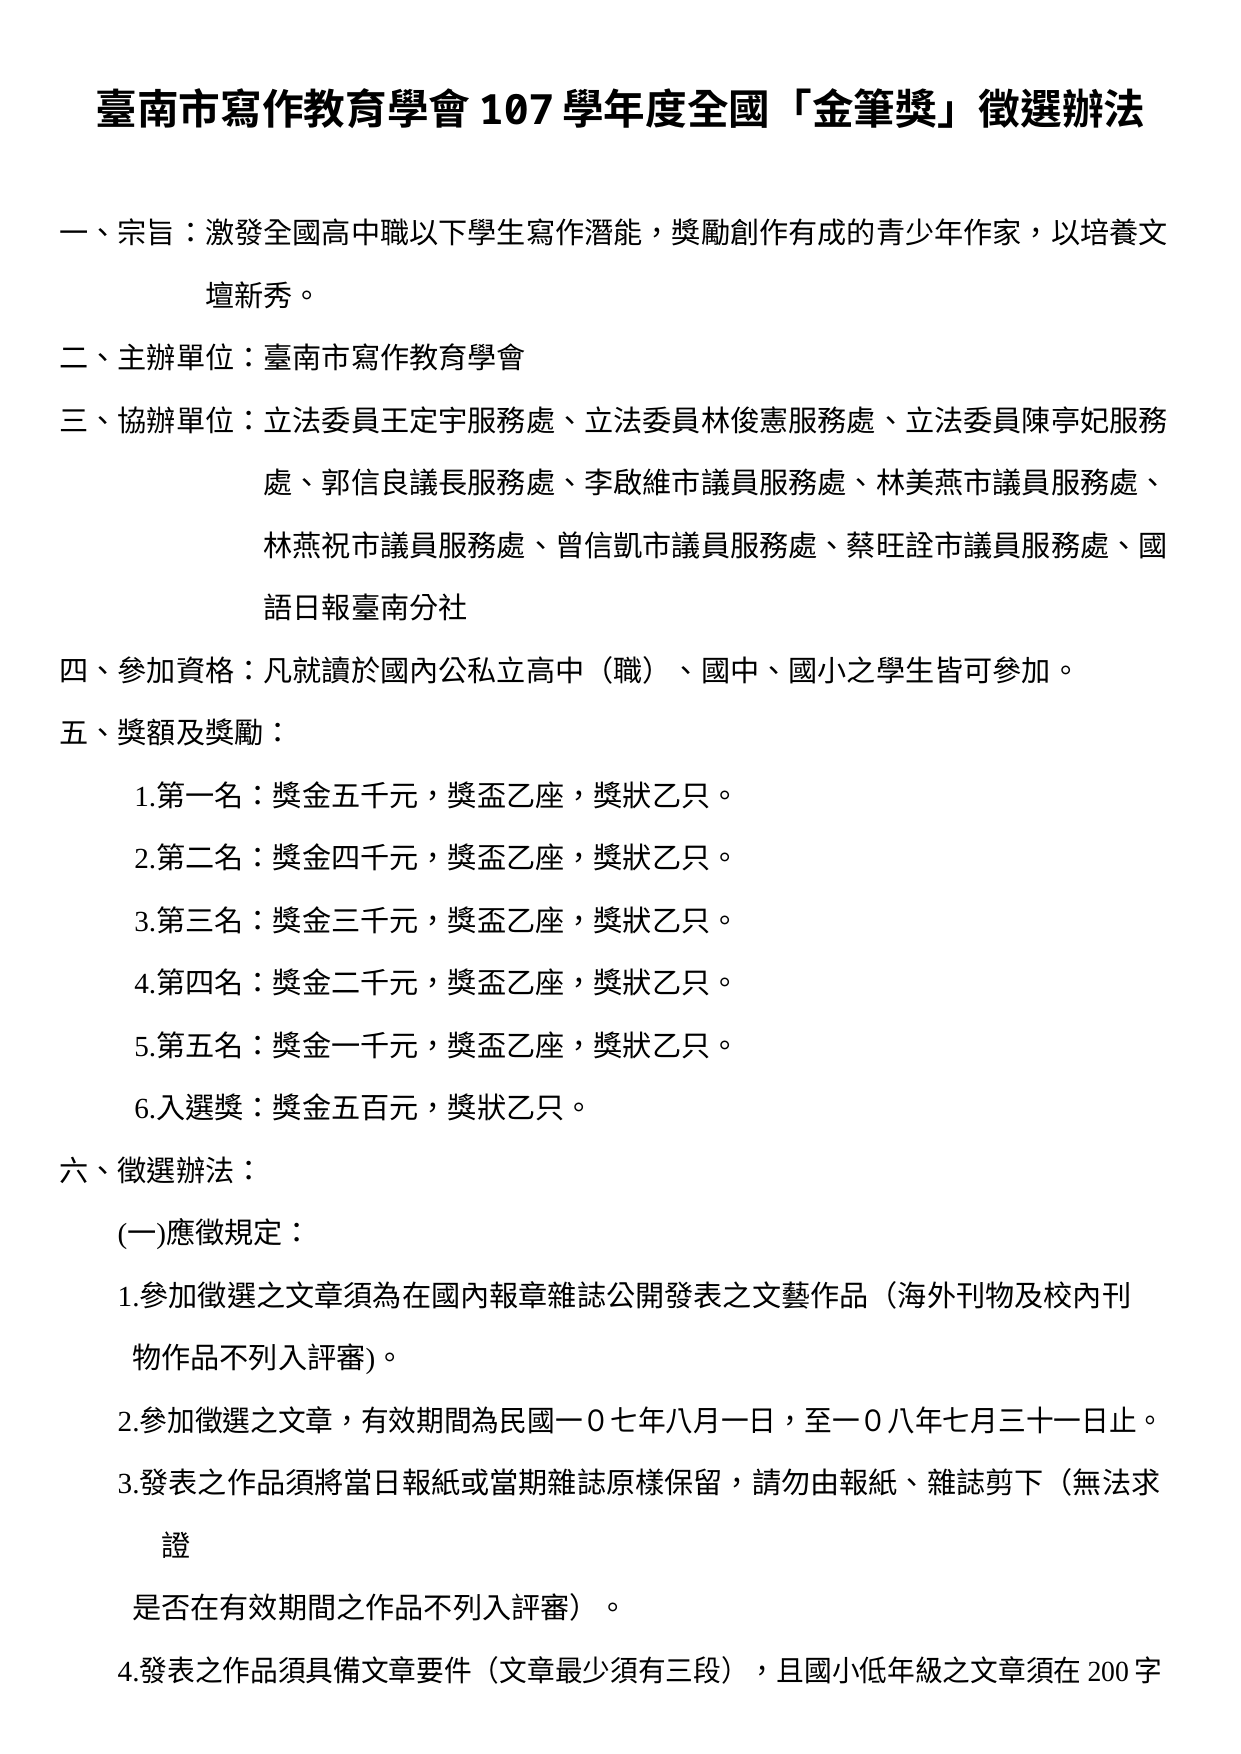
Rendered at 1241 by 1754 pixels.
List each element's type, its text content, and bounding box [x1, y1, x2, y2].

text 二、主辦單位：臺南市寫作教育學會 [59, 314, 1181, 377]
text 一、宗旨：激發全國高中職以下學生寫作潛能，獎勵創作有成的青少年作家，以培養文壇新秀。 [59, 189, 1181, 314]
text 四、參加資格：凡就讀於國內公私立高中（職）、國中、國小之學生皆可參加。 [59, 627, 1181, 689]
text 3.發表之作品須將當日報紙或當期雜誌原樣保留，請勿由報紙、雜誌剪下（無法求證 [117, 1439, 1181, 1564]
text 物作品不列入評審)。 [59, 1314, 1181, 1377]
text 六、徵選辦法： [59, 1127, 1181, 1189]
text 1.第一名：獎金五千元，獎盃乙座，獎狀乙只。 [109, 752, 1181, 814]
text (一)應徵規定： [59, 1189, 1181, 1252]
text 臺南市寫作教育學會107學年度全國「金筆獎」徵選辦法 [59, 64, 1181, 127]
text 2.參加徵選之文章，有效期間為民國一０七年八月一日，至一０八年七月三十一日止。 [117, 1377, 1181, 1439]
text 是否在有效期間之作品不列入評審）。 [117, 1564, 1181, 1627]
text 6.入選獎：獎金五百元，獎狀乙只。 [109, 1064, 1181, 1127]
text 五、獎額及獎勵： [59, 689, 1181, 752]
text 3.第三名：獎金三千元，獎盃乙座，獎狀乙只。 [109, 877, 1181, 939]
text 三、協辦單位：立法委員王定宇服務處、立法委員林俊憲服務處、立法委員陳亭妃服務處、郭信良議長服務處、李啟維市議員服務處、林美燕市議員服務處、林燕祝市議員服務處、曾信凱市議員服務處、蔡旺詮市議員服務處、國語日報臺南分社 [59, 377, 1181, 627]
text 4.發表之作品須具備文章要件（文章最少須有三段），且國小低年級之文章須在200字 [117, 1627, 1181, 1689]
text 5.第五名：獎金一千元，獎盃乙座，獎狀乙只。 [109, 1002, 1181, 1064]
text 2.第二名：獎金四千元，獎盃乙座，獎狀乙只。 [109, 814, 1181, 877]
text 4.第四名：獎金二千元，獎盃乙座，獎狀乙只。 [109, 939, 1181, 1002]
text 1.參加徵選之文章須為在國內報章雜誌公開發表之文藝作品（海外刊物及校內刊 [59, 1252, 1181, 1314]
